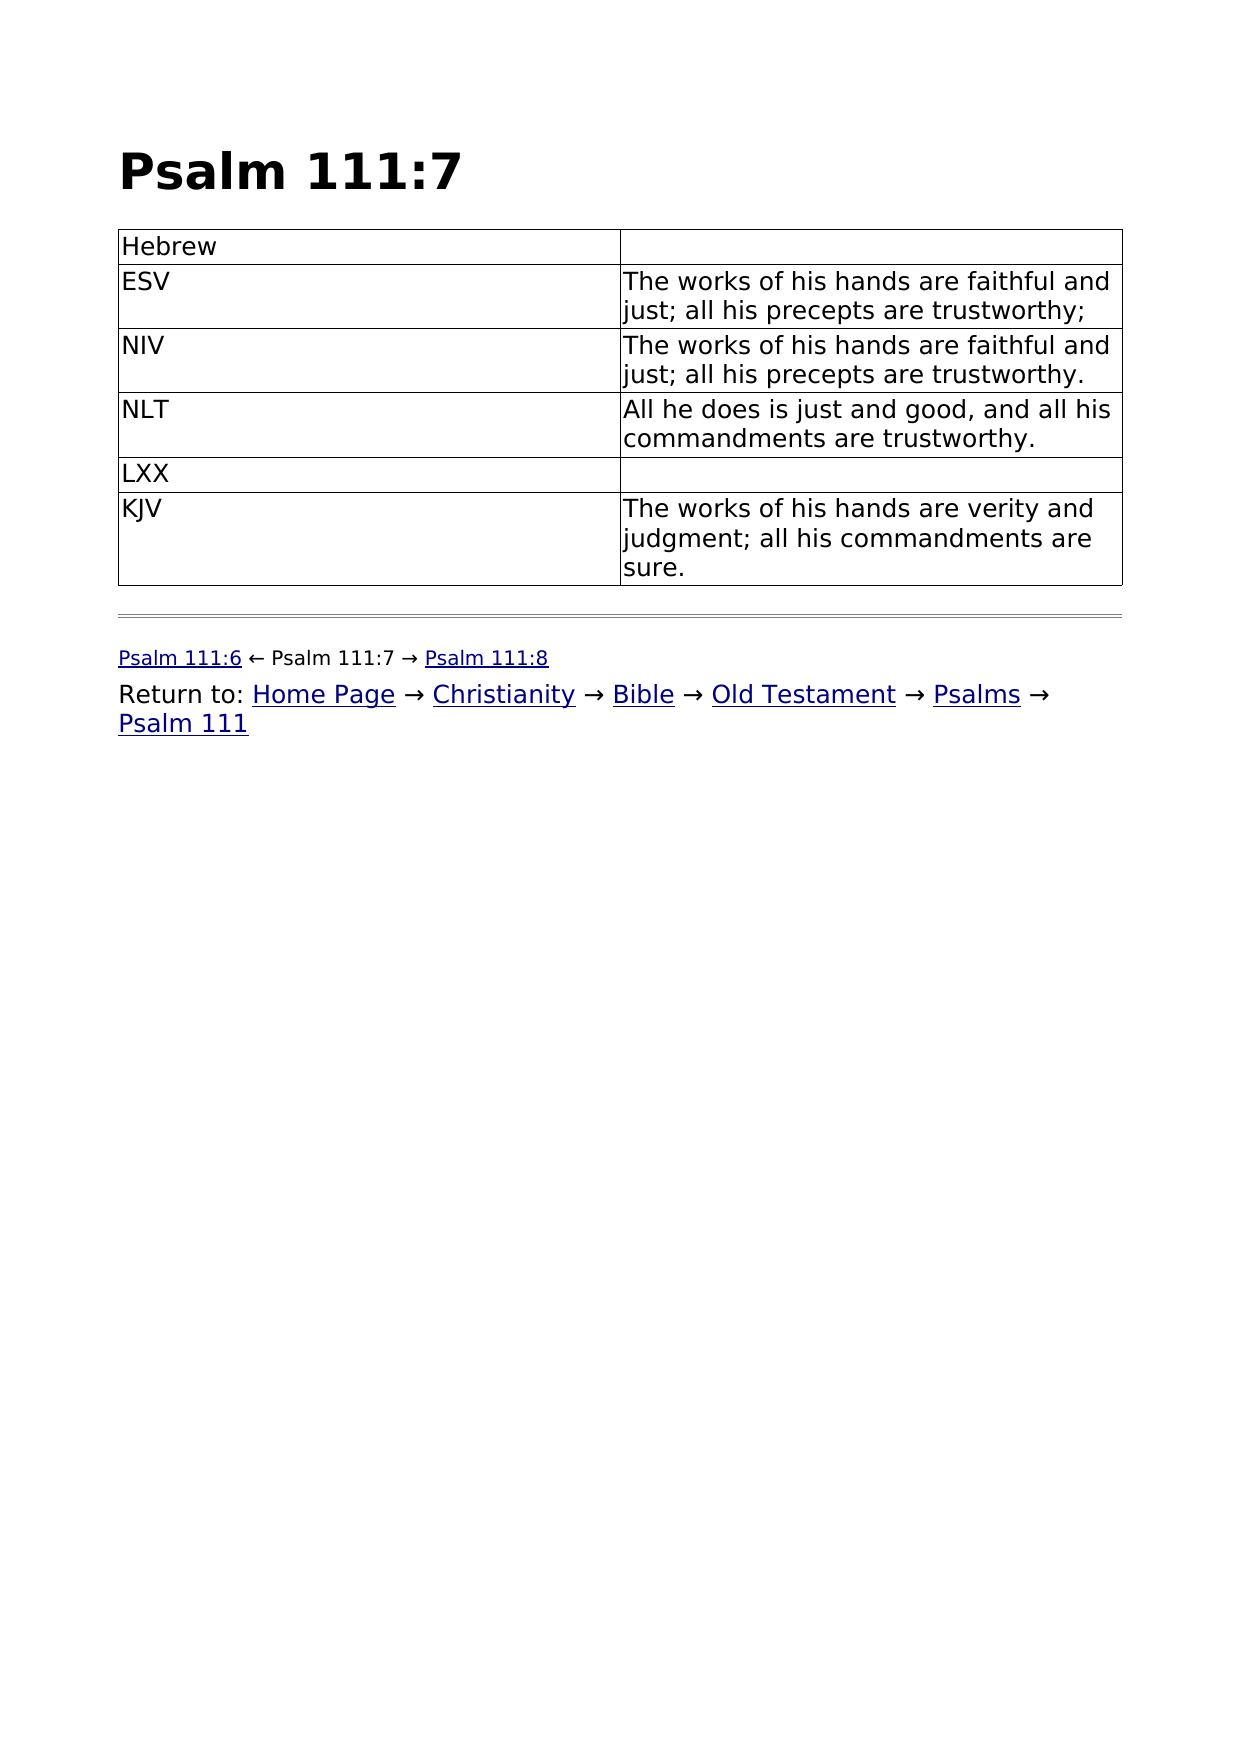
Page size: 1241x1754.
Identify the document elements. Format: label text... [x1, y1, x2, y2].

table_header Hebrew [119, 230, 620, 264]
table_cell ESV [119, 265, 620, 328]
table_cell KJV [119, 493, 620, 585]
subtitle Psalm 111:7 [118, 143, 1122, 201]
text Psalm 111:6 ← Psalm 111:7 → Psalm 111:8 [118, 646, 1122, 680]
table_cell The works of his hands are faithful and just; all his precepts are trustworthy. [621, 329, 1122, 392]
table_cell NLT [119, 393, 620, 457]
table_cell [621, 458, 1122, 492]
table_header [621, 230, 1122, 264]
table_cell The works of his hands are verity and judgment; all his commandments are sure. [621, 493, 1122, 585]
text Return to: Home Page → Christianity → Bible → Old Testament → Psalms → Psalm 111 [118, 680, 1122, 739]
table_cell NIV [119, 329, 620, 392]
table_cell All he does is just and good, and all his commandments are trustworthy. [621, 393, 1122, 457]
table_cell LXX [119, 458, 620, 492]
table_cell The works of his hands are faithful and just; all his precepts are trustworthy; [621, 265, 1122, 328]
